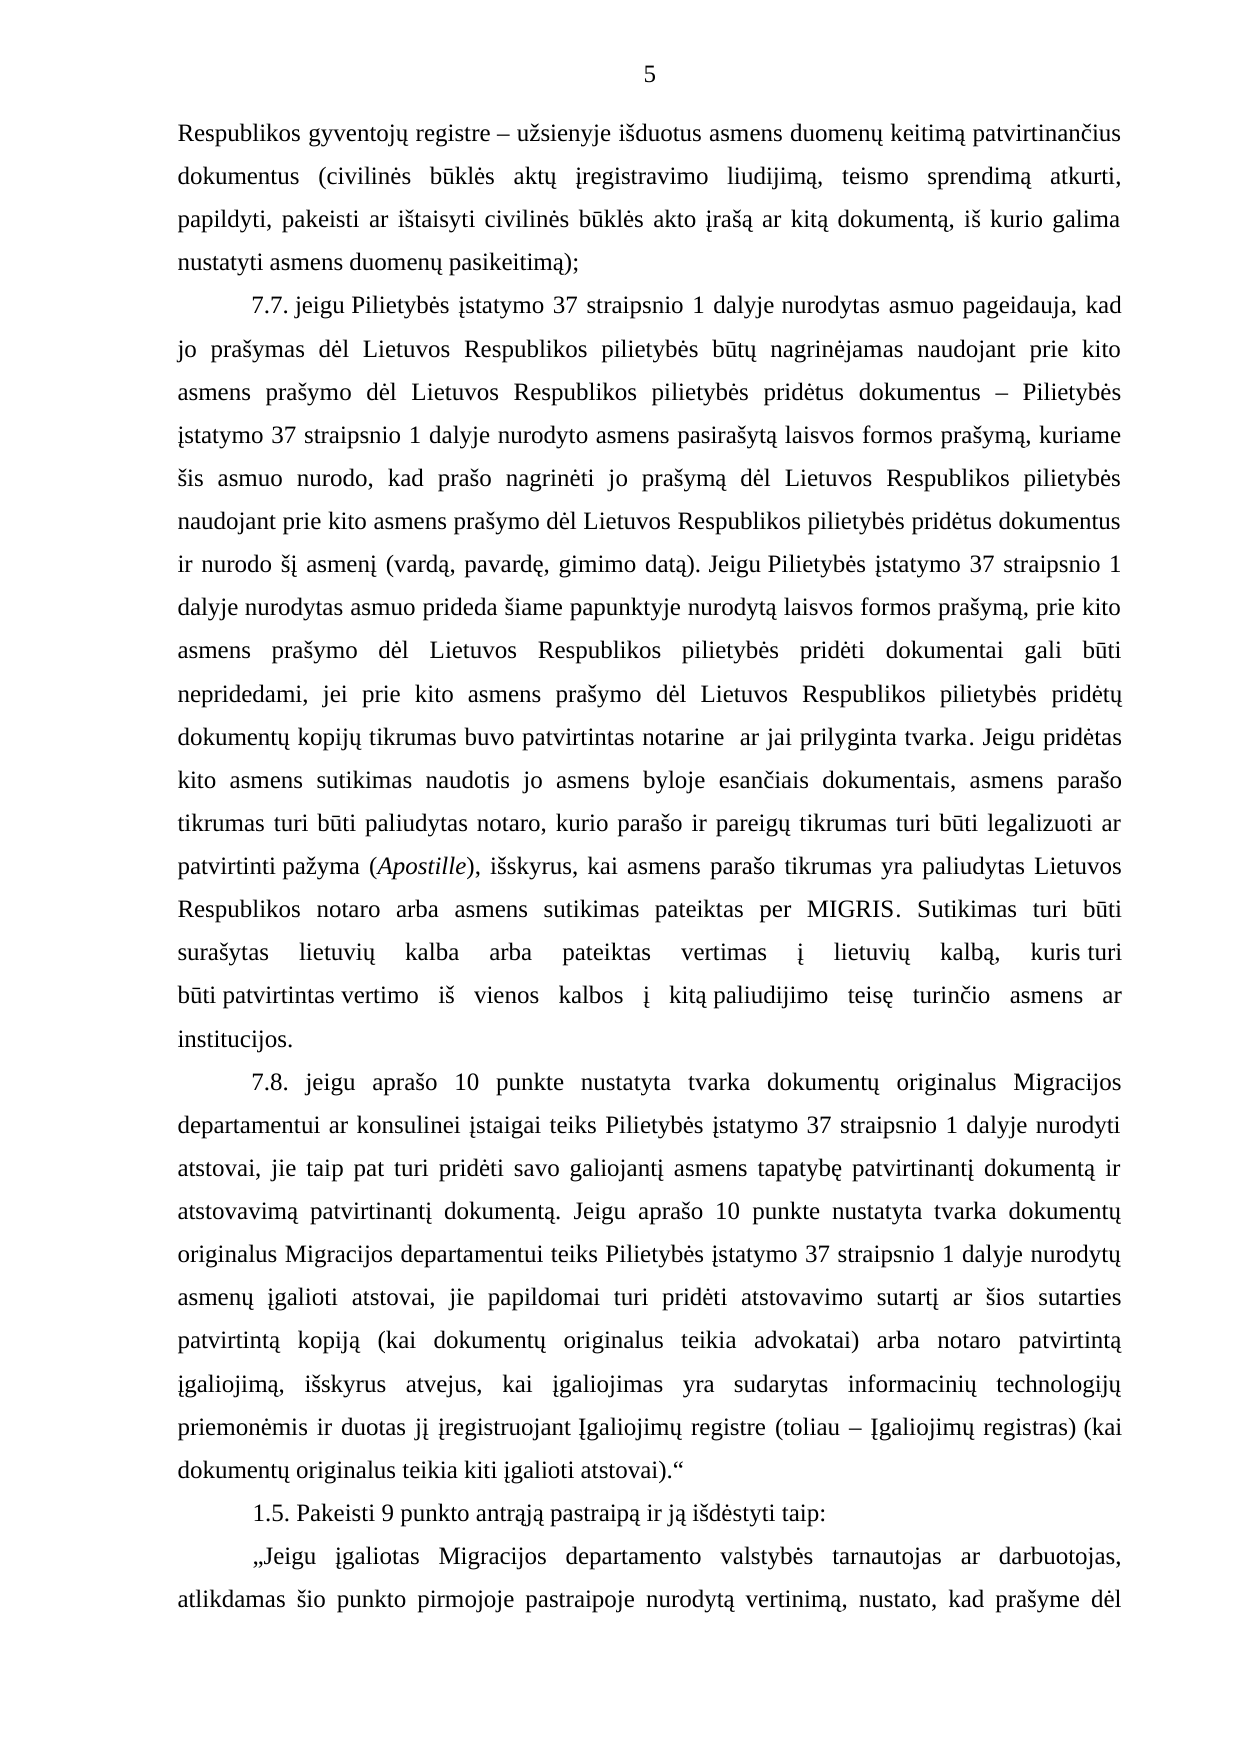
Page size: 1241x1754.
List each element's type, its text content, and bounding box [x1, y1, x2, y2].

text 7.7. jeigu Pilietybės įstatymo 37 straipsnio 1 dalyje nurodytas asmuo pageidauja, kad jo prašymas dėl Lietuvos Respublikos pilietybės būtų nagrinėjamas naudojant prie kito asmens prašymo dėl Lietuvos Respublikos pilietybės pridėtus dokumentus – Pilietybės įstatymo 37 straipsnio 1 dalyje nurodyto asmens pasirašytą laisvos formos prašymą, kuriame šis asmuo nurodo, kad prašo nagrinėti jo prašymą dėl Lietuvos Respublikos pilietybės naudojant prie kito asmens prašymo dėl Lietuvos Respublikos pilietybės pridėtus dokumentus ir nurodo šį asmenį (vardą, pavardę, gimimo datą). Jeigu Pilietybės įstatymo 37 straipsnio 1 dalyje nurodytas asmuo prideda šiame papunktyje nurodytą laisvos formos prašymą, prie kito asmens prašymo dėl Lietuvos Respublikos pilietybės pridėti dokumentai gali būti nepridedami, jei prie kito asmens prašymo dėl Lietuvos Respublikos pilietybės pridėtų dokumentų kopijų tikrumas buvo patvirtintas notarine ar jai prilyginta tvarka. Jeigu pridėtas kito asmens sutikimas naudotis jo asmens byloje esančiais dokumentais, asmens parašo tikrumas turi būti paliudytas notaro, kurio parašo ir pareigų tikrumas turi būti legalizuoti ar patvirtinti pažyma (Apostille), išskyrus, kai asmens parašo tikrumas yra paliudytas Lietuvos Respublikos notaro arba asmens sutikimas pateiktas per MIGRIS. Sutikimas turi būti surašytas lietuvių kalba arba pateiktas vertimas į lietuvių kalbą, kuris turi būti patvirtintas vertimo iš vienos kalbos į kitą paliudijimo teisę turinčio asmens ar institucijos. [177, 291, 1122, 1052]
text 7.8. jeigu aprašo 10 punkte nustatyta tvarka dokumentų originalus Migracijos departamentui ar konsulinei įstaigai teiks Pilietybės įstatymo 37 straipsnio 1 dalyje nurodyti atstovai, jie taip pat turi pridėti savo galiojantį asmens tapatybę patvirtinantį dokumentą ir atstovavimą patvirtinantį dokumentą. Jeigu aprašo 10 punkte nustatyta tvarka dokumentų originalus Migracijos departamentui teiks Pilietybės įstatymo 37 straipsnio 1 dalyje nurodytų asmenų įgalioti atstovai, jie papildomai turi pridėti atstovavimo sutartį ar šios sutarties patvirtintą kopiją (kai dokumentų originalus teikia advokatai) arba notaro patvirtintą įgaliojimą, išskyrus atvejus, kai įgaliojimas yra sudarytas informacinių technologijų priemonėmis ir duotas jį įregistruojant Įgaliojimų registre (toliau – Įgaliojimų registras) (kai dokumentų originalus teikia kiti įgalioti atstovai).“ [177, 1067, 1122, 1484]
text 1.5. Pakeisti 9 punkto antrąją pastraipą ir ją išdėstyti taip: [177, 1498, 1122, 1527]
text „Jeigu įgaliotas Migracijos departamento valstybės tarnautojas ar darbuotojas, atlikdamas šio punkto pirmojoje pastraipoje nurodytą vertinimą, nustato, kad prašyme dėl [177, 1541, 1122, 1613]
text Respublikos gyventojų registre – užsienyje išduotus asmens duomenų keitimą patvirtinančius dokumentus (civilinės būklės aktų įregistravimo liudijimą, teismo sprendimą atkurti, papildyti, pakeisti ar ištaisyti civilinės būklės akto įrašą ar kitą dokumentą, iš kurio galima nustatyti asmens duomenų pasikeitimą); [177, 118, 1122, 276]
